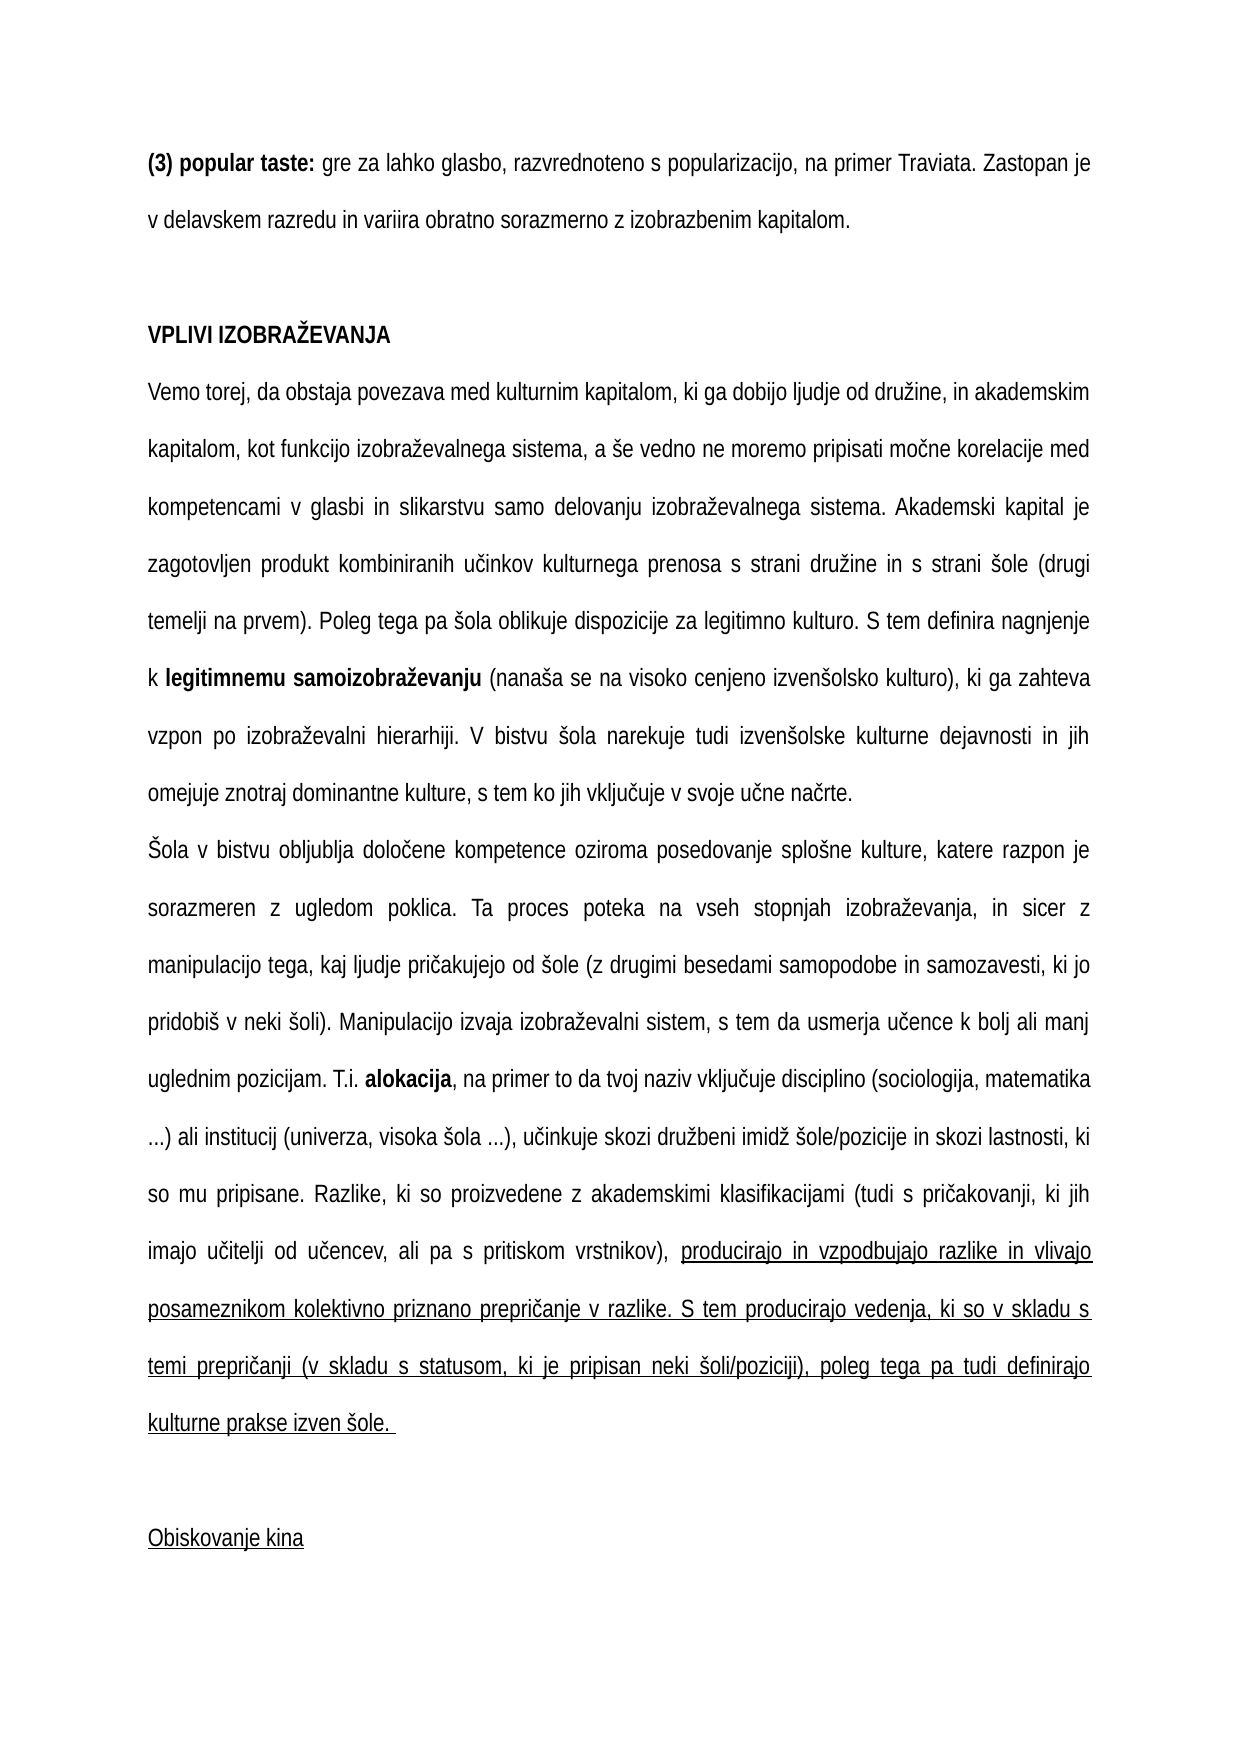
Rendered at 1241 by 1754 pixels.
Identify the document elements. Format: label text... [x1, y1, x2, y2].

text kulturne prakse izven šole. [148, 1377, 1092, 1437]
text Šola v bistvu obljublja določene kompetence oziroma posedovanje splošne kulture, katere razpon je sorazmeren z ugledom poklica. Ta proces poteka na vseh stopnjah izobraževanja, in sicer z manipulacijo tega, kaj ljudje pričakujejo od šole (z drugimi besedami samopodobe in samozavesti, ki jo pridobiš v neki šoli). Manipulacijo izvaja izobraževalni sistem, s tem da usmerja učence k bolj ali manj uglednim pozicijam. T.i. alokacija, na primer to da tvoj naziv vključuje disciplino (sociologija, matematika ...) ali institucij (univerza, visoka šola ...), učinkuje skozi družbeni imidž šole/pozicije in skozi lastnosti, ki so mu pripisane. Razlike, ki so proizvedene z akademskimi klasifikacijami (tudi s pričakovanji, ki jih imajo učitelji od učencev, ali pa s pritiskom vrstnikov), producirajo in vzpodbujajo razlike in vlivajo posameznikom kolektivno priznano prepričanje v razlike. S tem producirajo vedenja, ki so v skladu s [148, 835, 1092, 1319]
text (3) popular taste: gre za lahko glasbo, razvrednoteno s popularizacijo, na primer Traviata. Zastopan je v delavskem razredu in variira obratno sorazmerno z izobrazbenim kapitalom. [148, 148, 1092, 234]
text Vemo torej, da obstaja povezava med kulturnim kapitalom, ki ga dobijo ljudje od družine, in akademskim kapitalom, kot funkcijo izobraževalnega sistema, a še vedno ne moremo pripisati močne korelacije med kompetencami v glasbi in slikarstvu samo delovanju izobraževalnega sistema. Akademski kapital je zagotovljen produkt kombiniranih učinkov kulturnega prenosa s strani družine in s strani šole (drugi temelji na prvem). Poleg tega pa šola oblikuje dispozicije za legitimno kulturo. S tem definira nagnjenje k legitimnemu samoizobraževanju (nanaša se na visoko cenjeno izvenšolsko kulturo), ki ga zahteva vzpon po izobraževalni hierarhiji. V bistvu šola narekuje tudi izvenšolske kulturne dejavnosti in jih omejuje znotraj dominantne kulture, s tem ko jih vključuje v svoje učne načrte. [148, 377, 1092, 807]
text temi prepričanji (v skladu s statusom, ki je pripisan neki šoli/poziciji), poleg tega pa tudi definirajo [148, 1320, 1092, 1376]
text VPLIVI IZOBRAŽEVANJA [148, 319, 1092, 348]
text Obiskovanje kina [148, 1523, 1092, 1551]
